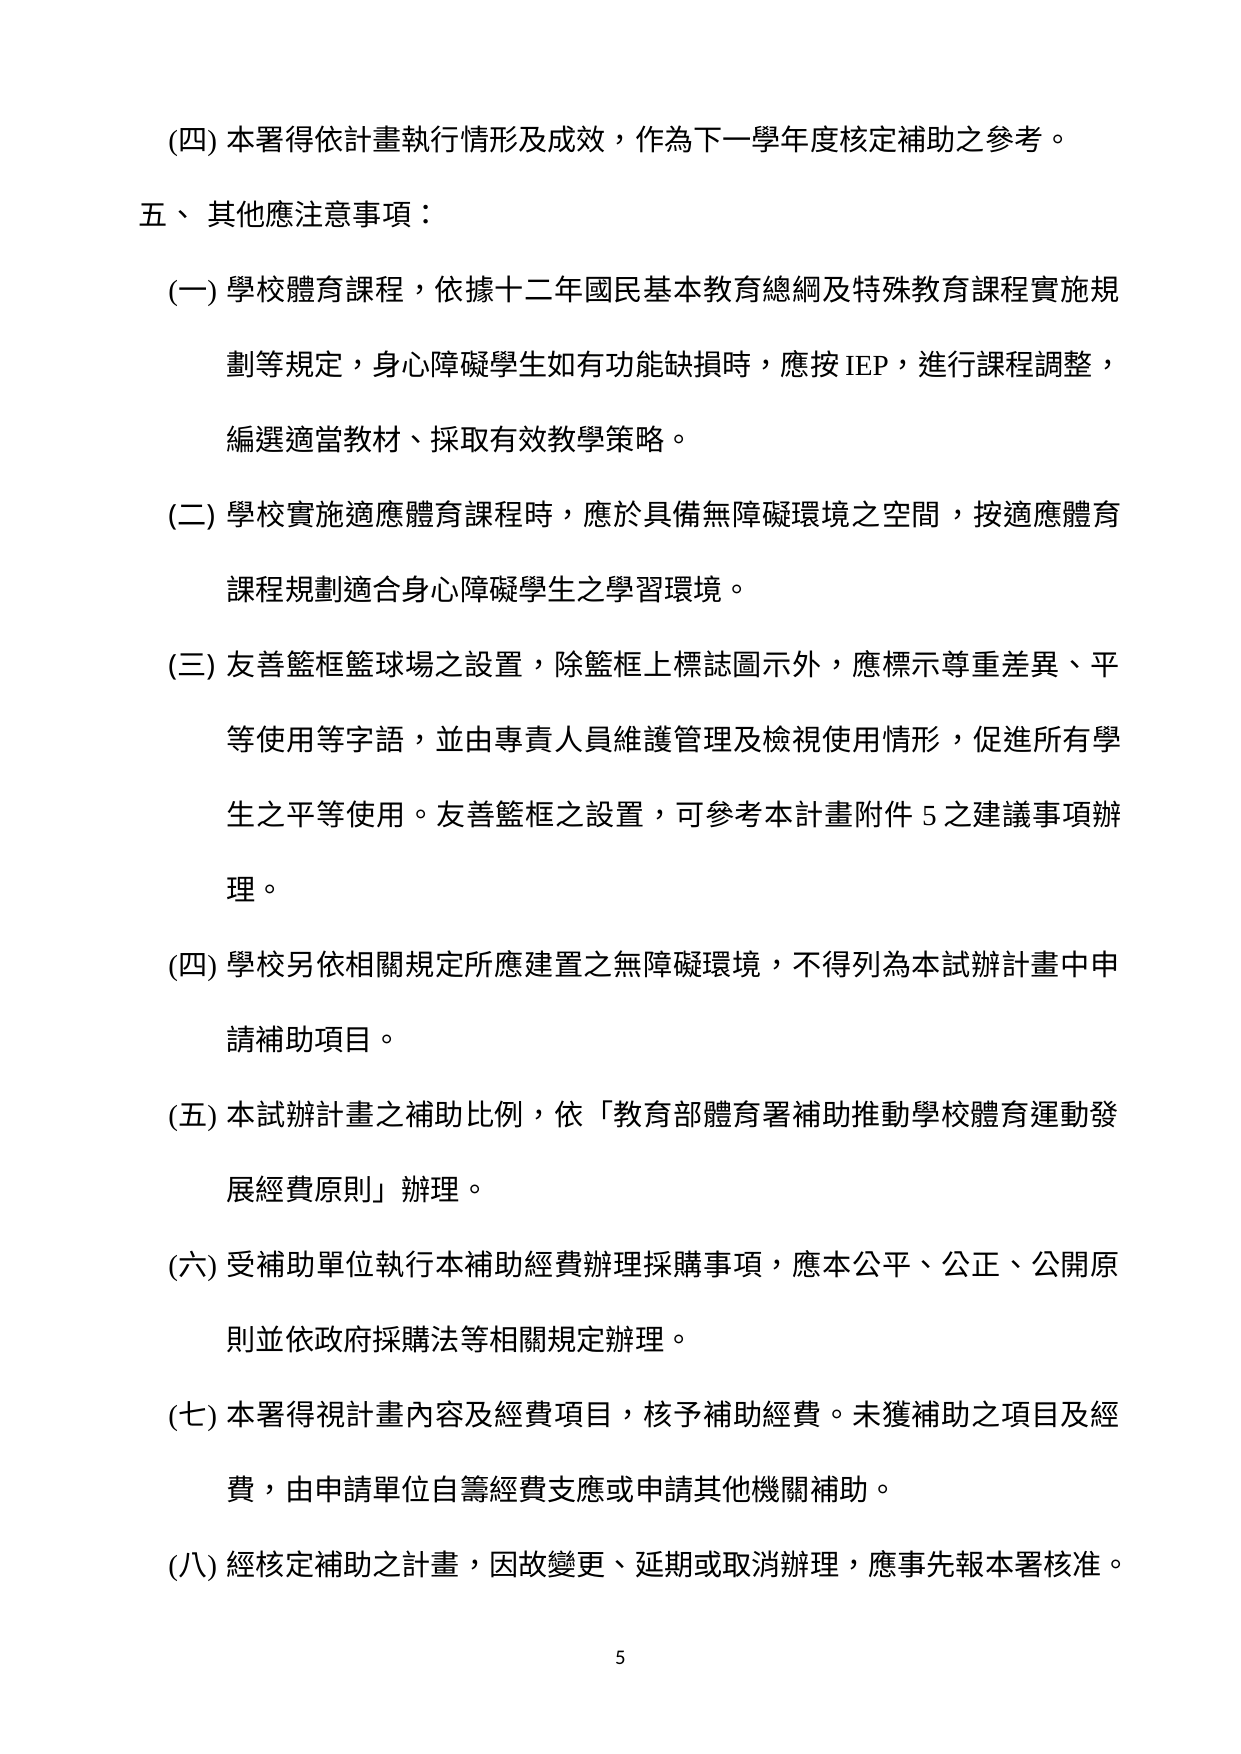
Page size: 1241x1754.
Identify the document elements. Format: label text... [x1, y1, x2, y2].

list 受補助單位執行本補助經費辦理採購事項，應本公平、公正、公開原則並依政府採購法等相關規定辦理。 [168, 1226, 1122, 1376]
list 學校體育課程，依據十二年國民基本教育總綱及特殊教育課程實施規劃等規定，身心障礙學生如有功能缺損時，應按IEP，進行課程調整，編選適當教材、採取有效教學策略。 [168, 251, 1122, 476]
list 本署得依計畫執行情形及成效，作為下一學年度核定補助之參考。 [168, 101, 1122, 176]
list 經核定補助之計畫，因故變更、延期或取消辦理，應事先報本署核准。 [168, 1526, 1122, 1601]
list 本署得視計畫內容及經費項目，核予補助經費。未獲補助之項目及經費，由申請單位自籌經費支應或申請其他機關補助。 [168, 1376, 1122, 1526]
list 學校實施適應體育課程時，應於具備無障礙環境之空間，按適應體育課程規劃適合身心障礙學生之學習環境。 [168, 476, 1122, 626]
list 友善籃框籃球場之設置，除籃框上標誌圖示外，應標示尊重差異、平等使用等字語，並由專責人員維護管理及檢視使用情形，促進所有學生之平等使用。友善籃框之設置，可參考本計畫附件5之建議事項辦理。 [168, 626, 1122, 926]
list 本試辦計畫之補助比例，依「教育部體育署補助推動學校體育運動發展經費原則」辦理。 [168, 1076, 1122, 1226]
list 學校另依相關規定所應建置之無障礙環境，不得列為本試辦計畫中申請補助項目。 [168, 926, 1122, 1076]
list 其他應注意事項： [139, 176, 1122, 251]
